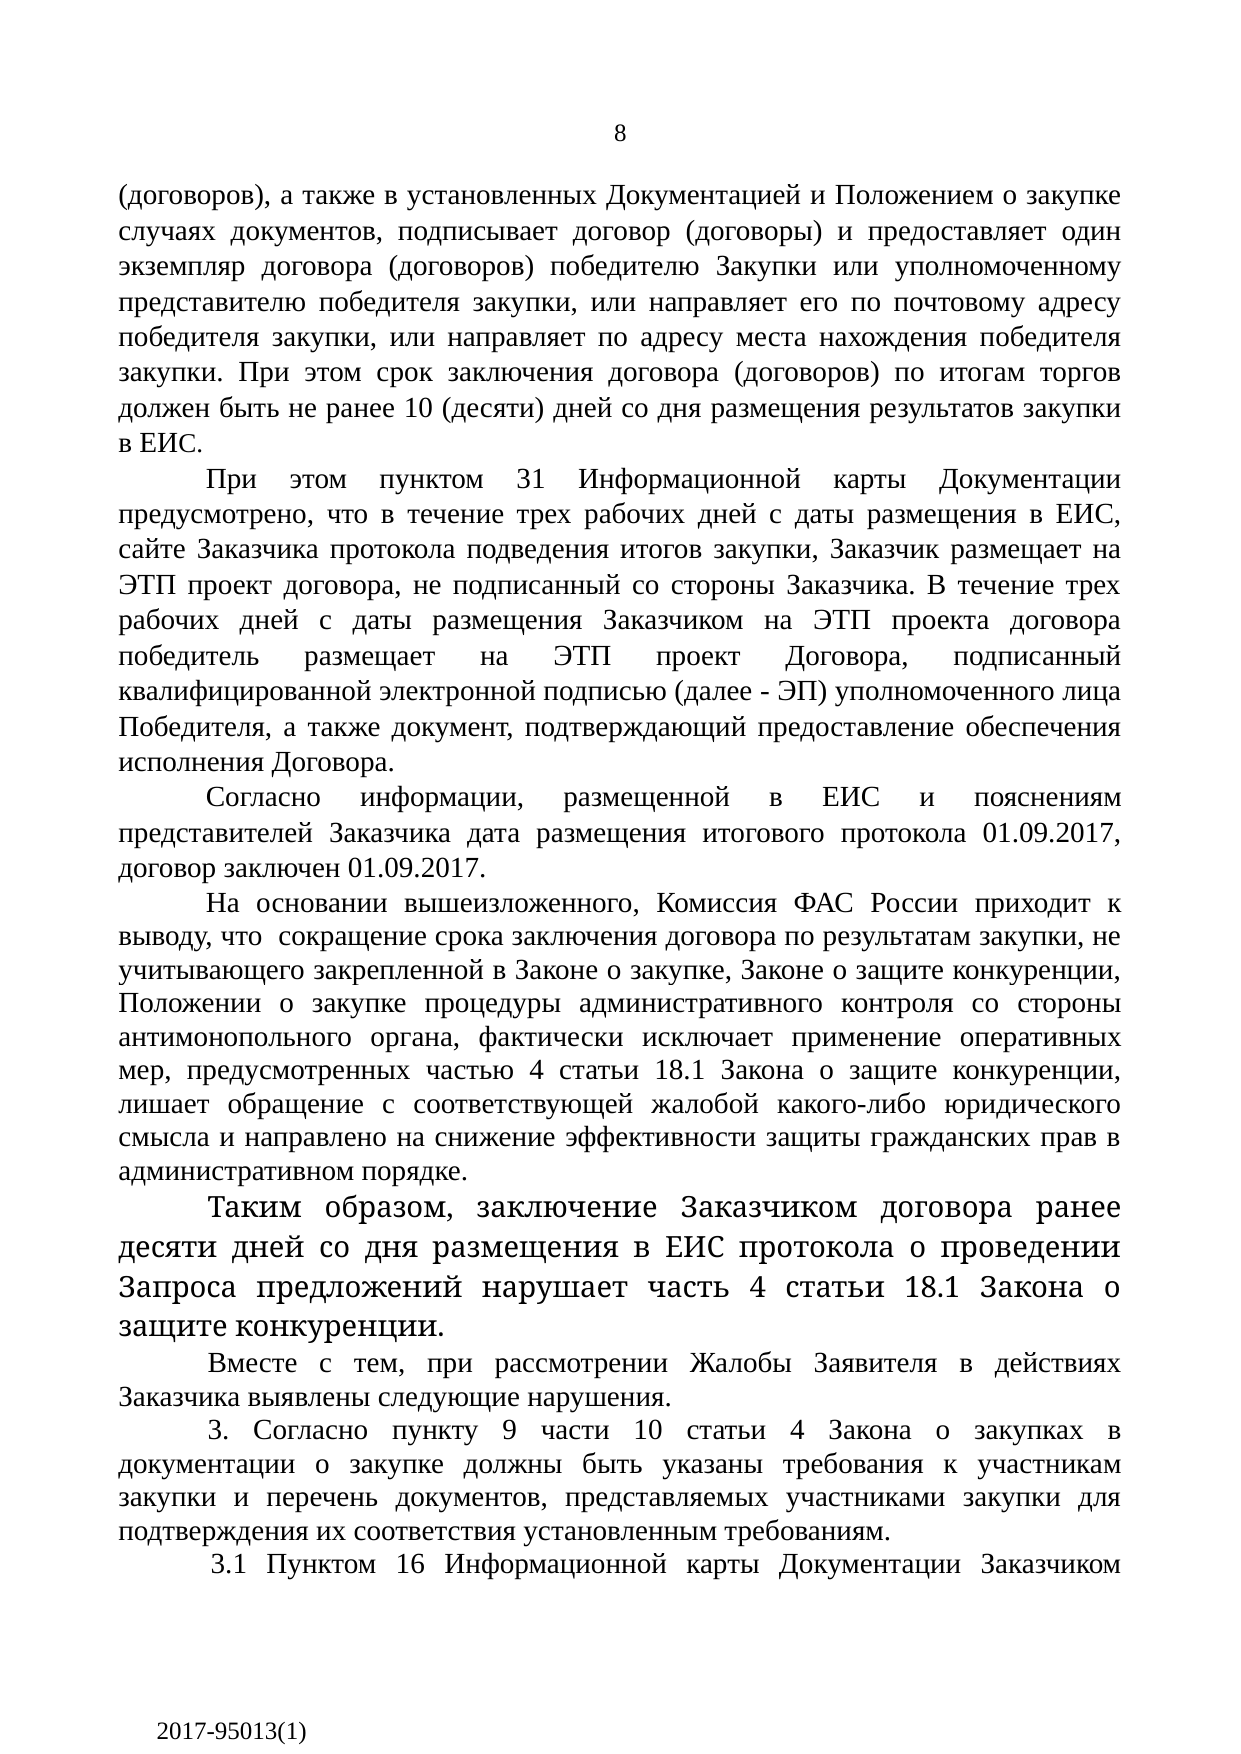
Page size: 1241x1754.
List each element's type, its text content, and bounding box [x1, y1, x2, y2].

text Таким образом, заключение Заказчиком договора ранее десяти дней со дня размещения в ЕИС протокола о проведении Запроса предложений нарушает часть 4 статьи 18.1 Закона о защите конкуренции. [118, 1187, 1122, 1345]
text (договоров), а также в установленных Документацией и Положением о закупке случаях документов, подписывает договор (договоры) и предоставляет один экземпляр договора (договоров) победителю Закупки или уполномоченному представителю победителя закупки, или направляет его по почтовому адресу победителя закупки, или направляет по адресу места нахождения победителя закупки. При этом срок заключения договора (договоров) по итогам торгов должен быть не ранее 10 (десяти) дней со дня размещения результатов закупки в ЕИС. [118, 176, 1122, 460]
text При этом пунктом 31 Информационной карты Документации предусмотрено, что в течение трех рабочих дней с даты размещения в ЕИС, сайте Заказчика протокола подведения итогов закупки, Заказчик размещает на ЭТП проект договора, не подписанный со стороны Заказчика. В течение трех рабочих дней с даты размещения Заказчиком на ЭТП проекта договора победитель размещает на ЭТП проект Договора, подписанный квалифицированной электронной подписью (далее - ЭП) уполномоченного лица Победителя, а также документ, подтверждающий предоставление обеспечения исполнения Договора. [118, 460, 1122, 778]
text Вместе с тем, при рассмотрении Жалобы Заявителя в действиях Заказчика выявлены следующие нарушения. [118, 1345, 1122, 1412]
text 3. Согласно пункту 9 части 10 статьи 4 Закона о закупках в документации о закупке должны быть указаны требования к участникам закупки и перечень документов, представляемых участниками закупки для подтверждения их соответствия установленным требованиям. [118, 1412, 1122, 1547]
text Согласно информации, размещенной в ЕИС и пояснениям представителей Заказчика дата размещения итогового протокола 01.09.2017, договор заключен 01.09.2017. [118, 778, 1122, 885]
text На основании вышеизложенного, Комиссия ФАС России приходит к выводу, что сокращение срока заключения договора по результатам закупки, не учитывающего закрепленной в Законе о закупке, Законе о защите конкуренции, Положении о закупке процедуры административного контроля со стороны антимонопольного органа, фактически исключает применение оперативных мер, предусмотренных частью 4 статьи 18.1 Закона о защите конкуренции, лишает обращение с соответствующей жалобой какого-либо юридического смысла и направлено на снижение эффективности защиты гражданских прав в административном порядке. [118, 885, 1122, 1187]
text 3.1 Пунктом 16 Информационной карты Документации Заказчиком [118, 1547, 1122, 1580]
